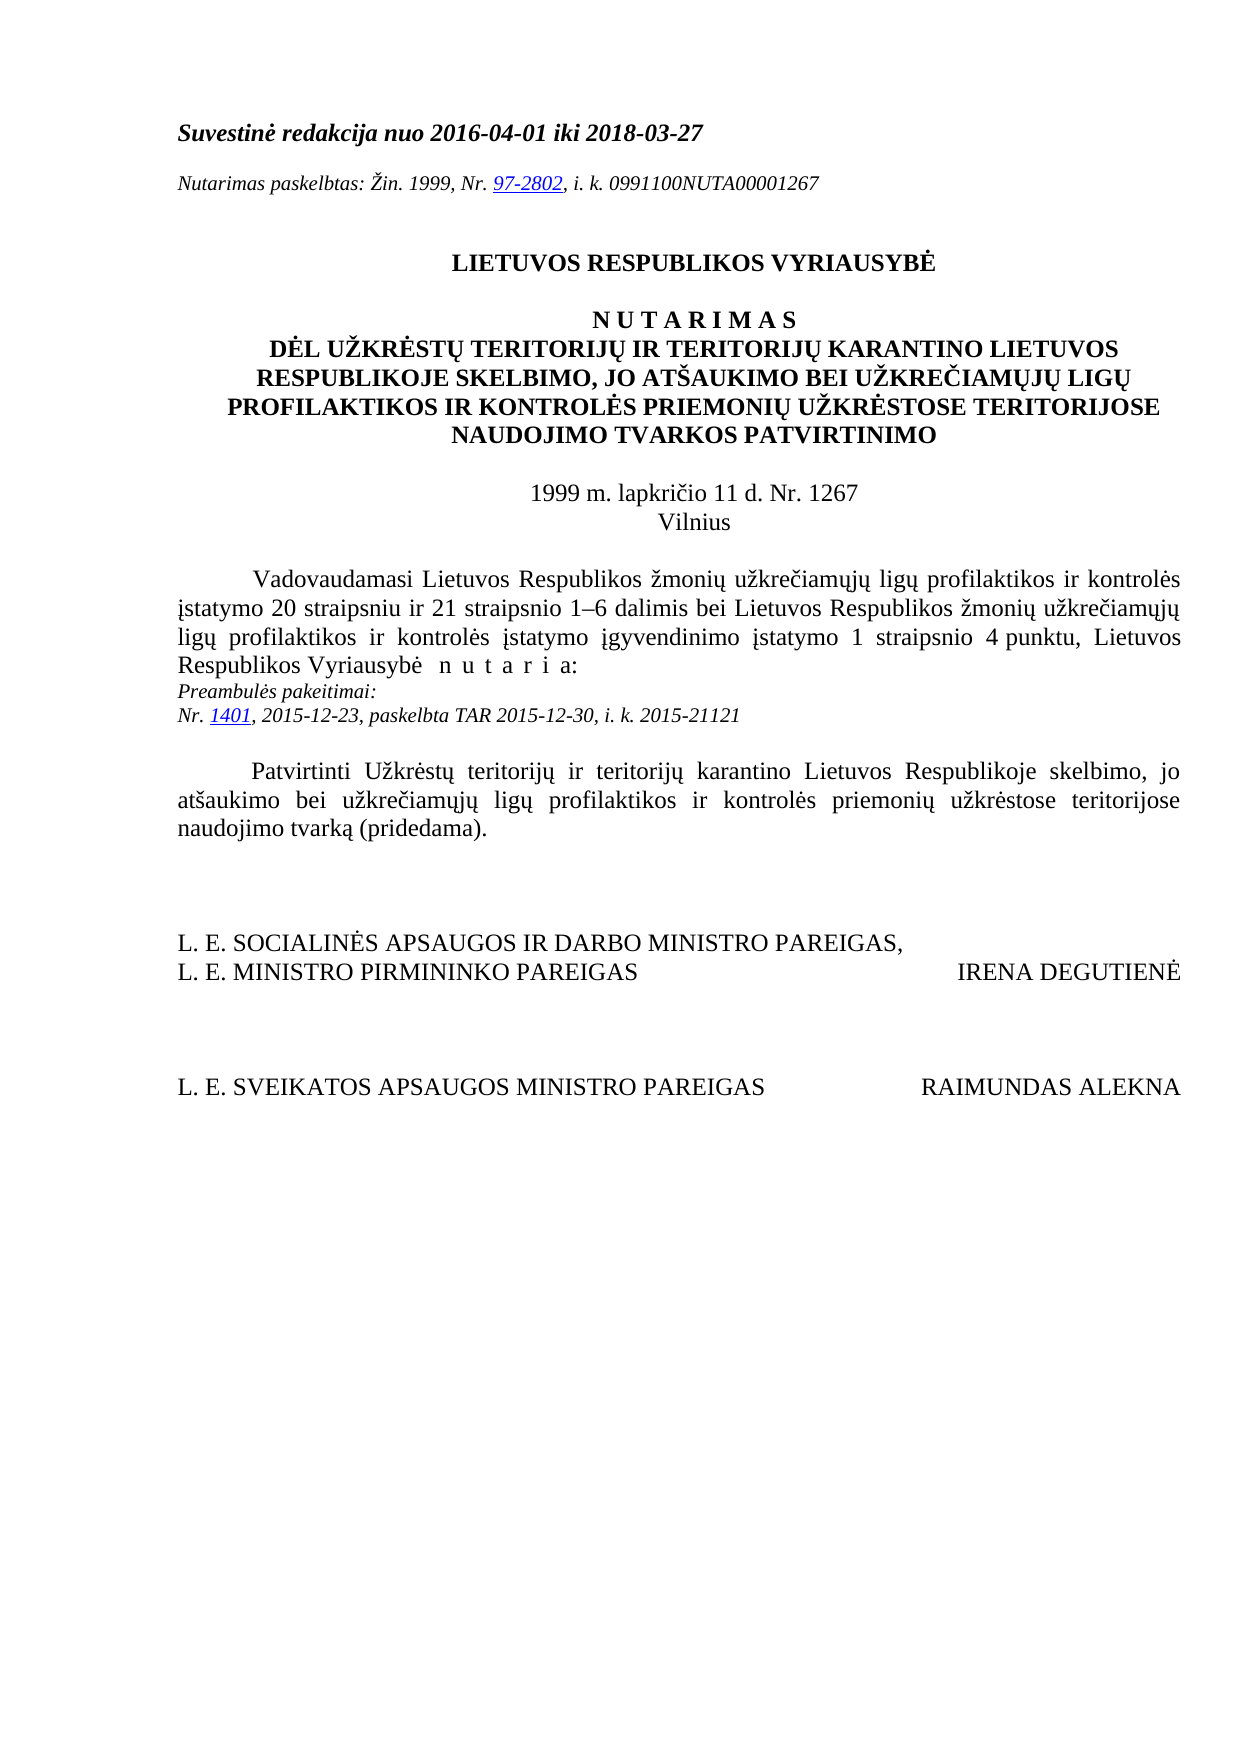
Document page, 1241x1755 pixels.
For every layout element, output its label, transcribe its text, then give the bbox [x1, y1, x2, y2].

text Preambulės pakeitimai: [177, 679, 1181, 703]
text Patvirtinti Užkrėstų teritorijų ir teritorijų karantino Lietuvos Respublikoje skelbimo, jo atšaukimo bei užkrečiamųjų ligų profilaktikos ir kontrolės priemonių užkrėstose teritorijose naudojimo tvarką (pridedama). [177, 756, 1181, 842]
text Nutarimas paskelbtas: Žin. 1999, Nr. 97-2802, i. k. 0991100NUTA00001267 [177, 171, 1181, 195]
text l. e. Ministro Pirmininko pareigas Irena Degutienė [177, 957, 1181, 986]
text L. e. sveikatos apsaugos ministro pareigas Raimundas Alekna [177, 1072, 1181, 1101]
text Vadovaudamasi Lietuvos Respublikos žmonių užkrečiamųjų ligų profilaktikos ir kontrolės įstatymo 20 straipsniu ir 21 straipsnio 1–6 dalimis bei Lietuvos Respublikos žmonių užkrečiamųjų ligų profilaktikos ir kontrolės įstatymo įgyvendinimo įstatymo 1 straipsnio 4 punktu, Lietuvos Respublikos Vyriausybė nutaria: [177, 564, 1181, 679]
text Vilnius [207, 507, 1181, 535]
text L. e. socialinės apsaugos ir darbo ministro pareigas, [177, 928, 1181, 957]
text Nr. 1401, 2015-12-23, paskelbta TAR 2015-12-30, i. k. 2015-21121 [177, 703, 1181, 727]
text LIETUVOS RESPUBLIKOS VYRIAUSYBĖ [207, 248, 1181, 277]
text 1999 m. lapkričio 11 d. Nr. 1267 [207, 478, 1181, 507]
text Suvestinė redakcija nuo 2016-04-01 iki 2018-03-27 [177, 118, 1181, 147]
text N U T A R I M A S [207, 305, 1181, 334]
text DĖL UŽKRĖSTŲ TERITORIJŲ IR TERITORIJŲ KARANTINO LIETUVOS RESPUBLIKOJE SKELBIMO, JO ATŠAUKIMO BEI UŽKREČIAMŲJŲ LIGŲ PROFILAKTIKOS IR KONTROLĖS PRIEMONIŲ UŽKRĖSTOSE TERITORIJOSE NAUDOJIMO TVARKOS PATVIRTINIMO [207, 334, 1181, 449]
